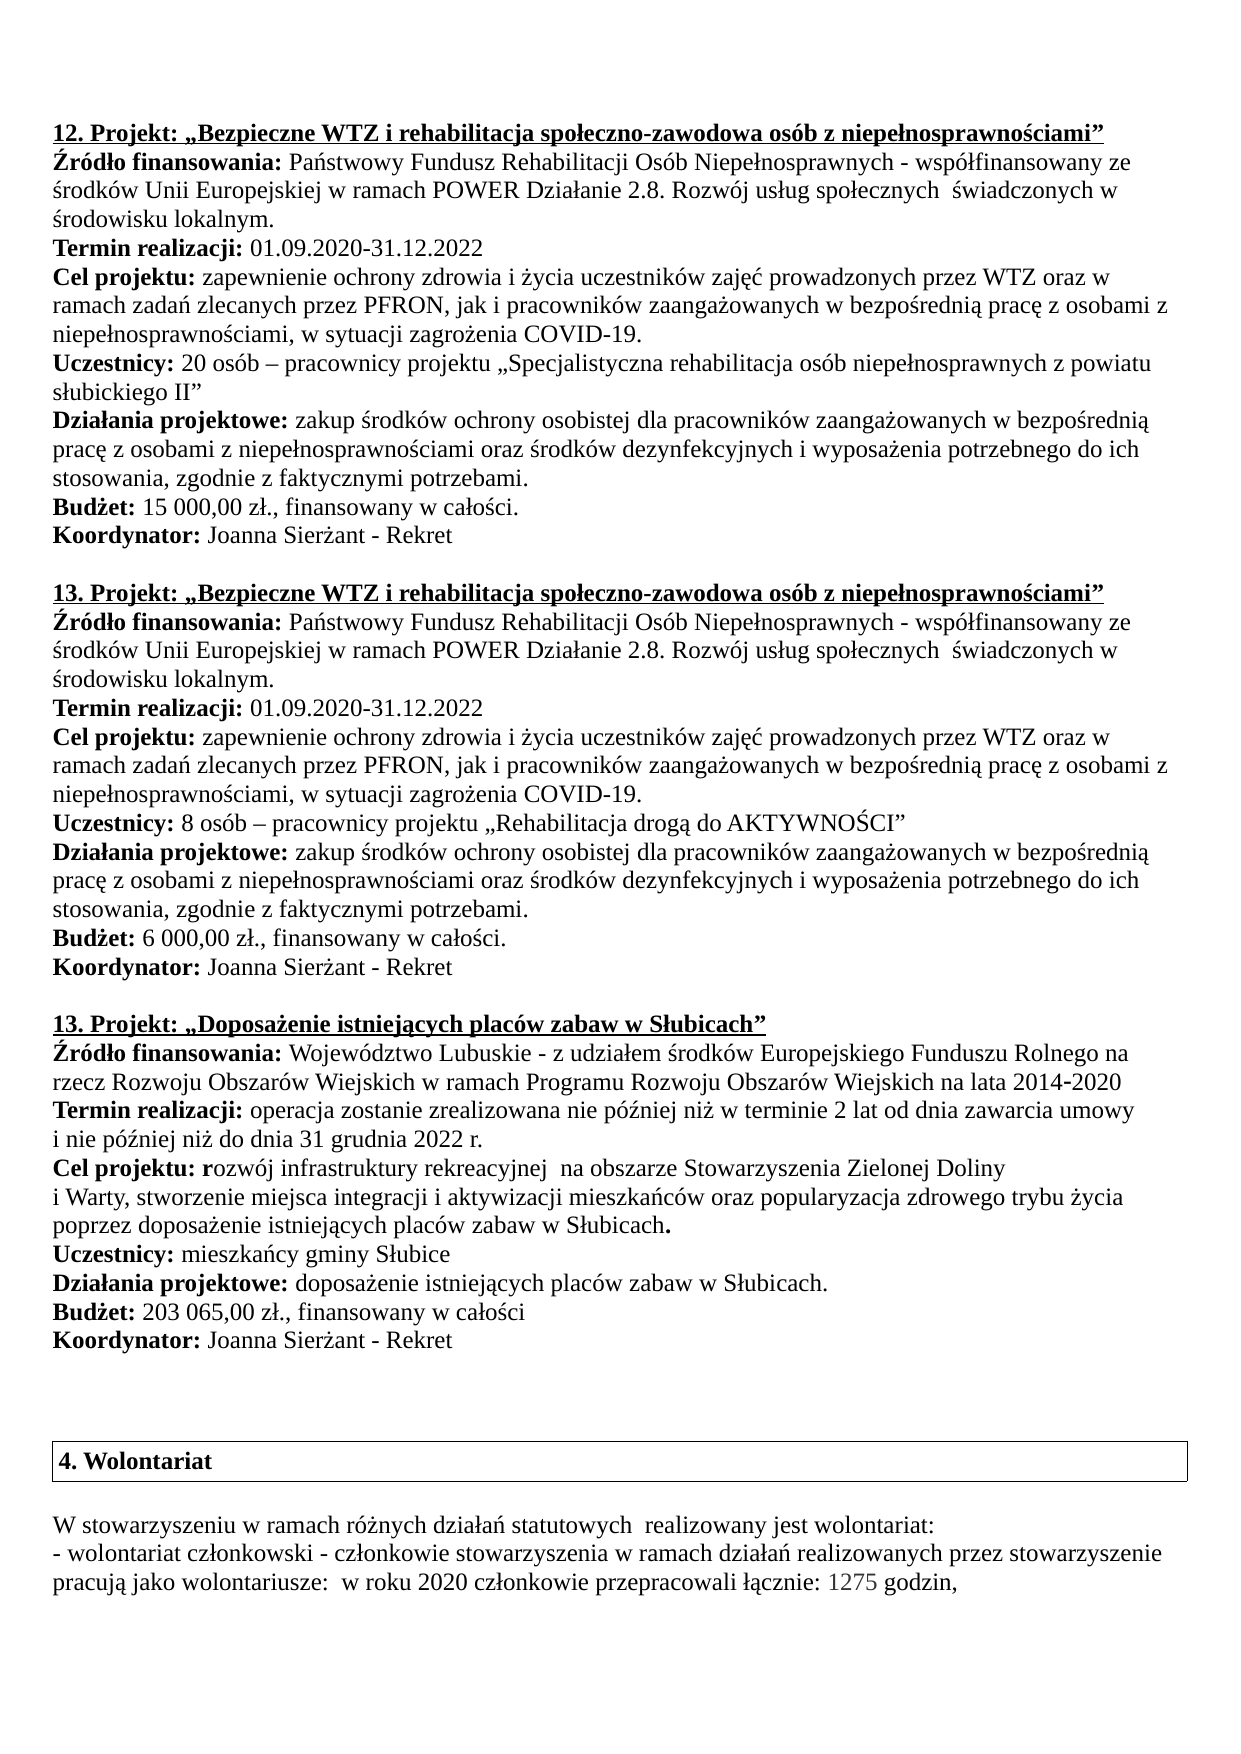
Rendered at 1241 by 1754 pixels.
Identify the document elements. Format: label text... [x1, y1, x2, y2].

text 13. Projekt: „Bezpieczne WTZ i rehabilitacja społeczno-zawodowa osób z niepełnosprawnościami” [52, 578, 1187, 607]
text 13. Projekt: „Doposażenie istniejących placów zabaw w Słubicach” [52, 1009, 1187, 1038]
text - wolontariat członkowski - członkowie stowarzyszenia w ramach działań realizowanych przez stowarzyszenie pracują jako wolontariusze: w roku 2020 członkowie przepracowali łącznie: 1275 godzin, [52, 1538, 1187, 1596]
text Budżet: 6 000,00 zł., finansowany w całości. Koordynator: Joanna Sierżant - Rekret [52, 923, 1187, 981]
table_header 4. Wolontariat [53, 1442, 1187, 1481]
text Źródło finansowania: Państwowy Fundusz Rehabilitacji Osób Niepełnosprawnych - współfinansowany ze środków Unii Europejskiej w ramach POWER Działanie 2.8. Rozwój usług społecznych świadczonych w środowisku lokalnym. Termin realizacji: 01.09.2020-31.12.2022 Cel projektu: zapewnienie ochrony zdrowia i życia uczestników zajęć prowadzonych przez WTZ oraz w ramach zadań zlecanych przez PFRON, jak i pracowników zaangażowanych w bezpośrednią pracę z osobami z niepełnosprawnościami, w sytuacji zagrożenia COVID-19. Uczestnicy: 8 osób – pracownicy projektu „Rehabilitacja drogą do AKTYWNOŚCI” Działania projektowe: zakup środków ochrony osobistej dla pracowników zaangażowanych w bezpośrednią pracę z osobami z niepełnosprawnościami oraz środków dezynfekcyjnych i wyposażenia potrzebnego do ich stosowania, zgodnie z faktycznymi potrzebami. [52, 607, 1187, 923]
text 12. Projekt: „Bezpieczne WTZ i rehabilitacja społeczno-zawodowa osób z niepełnosprawnościami” [52, 118, 1187, 147]
text Źródło finansowania: Państwowy Fundusz Rehabilitacji Osób Niepełnosprawnych - współfinansowany ze środków Unii Europejskiej w ramach POWER Działanie 2.8. Rozwój usług społecznych świadczonych w środowisku lokalnym. Termin realizacji: 01.09.2020-31.12.2022 Cel projektu: zapewnienie ochrony zdrowia i życia uczestników zajęć prowadzonych przez WTZ oraz w ramach zadań zlecanych przez PFRON, jak i pracowników zaangażowanych w bezpośrednią pracę z osobami z niepełnosprawnościami, w sytuacji zagrożenia COVID-19. Uczestnicy: 20 osób – pracownicy projektu „Specjalistyczna rehabilitacja osób niepełnosprawnych z powiatu słubickiego II” Działania projektowe: zakup środków ochrony osobistej dla pracowników zaangażowanych w bezpośrednią pracę z osobami z niepełnosprawnościami oraz środków dezynfekcyjnych i wyposażenia potrzebnego do ich stosowania, zgodnie z faktycznymi potrzebami. [52, 147, 1187, 492]
text Budżet: 15 000,00 zł., finansowany w całości. Koordynator: Joanna Sierżant - Rekret [52, 492, 1187, 549]
text Budżet: 203 065,00 zł., finansowany w całości Koordynator: Joanna Sierżant - Rekret [52, 1297, 1187, 1354]
text W stowarzyszeniu w ramach różnych działań statutowych realizowany jest wolontariat: [52, 1510, 1187, 1538]
text Źródło finansowania: Województwo Lubuskie - z udziałem środków Europejskiego Funduszu Rolnego na rzecz Rozwoju Obszarów Wiejskich w ramach Programu Rozwoju Obszarów Wiejskich na lata 20142020 Termin realizacji: operacja zostanie zrealizowana nie później niż w terminie 2 lat od dnia zawarcia umowy i nie później niż do dnia 31 grudnia 2022 r. Cel projektu: rozwój infrastruktury rekreacyjnej na obszarze Stowarzyszenia Zielonej Doliny i Warty, stworzenie miejsca integracji i aktywizacji mieszkańców oraz popularyzacja zdrowego trybu życia poprzez doposażenie istniejących placów zabaw w Słubicach. Uczestnicy: mieszkańcy gminy Słubice Działania projektowe: doposażenie istniejących placów zabaw w Słubicach. [52, 1038, 1187, 1297]
